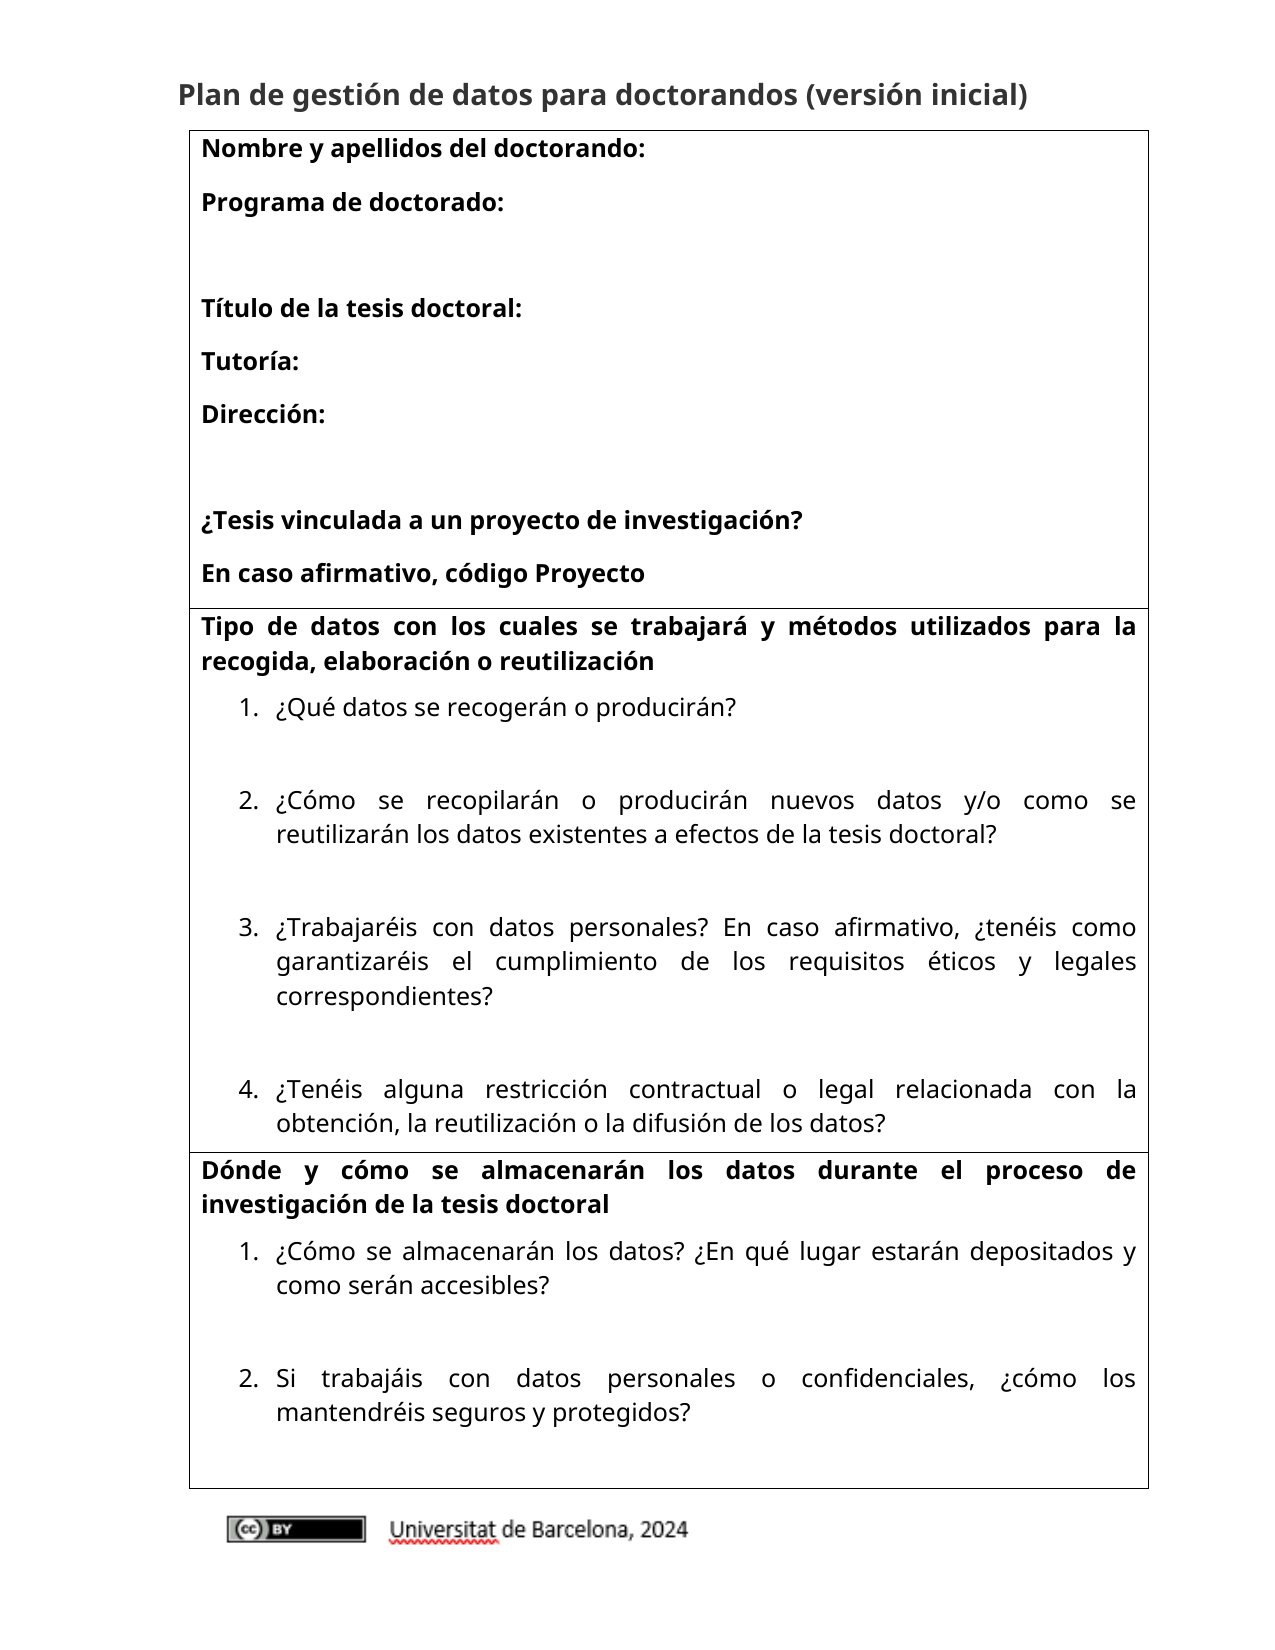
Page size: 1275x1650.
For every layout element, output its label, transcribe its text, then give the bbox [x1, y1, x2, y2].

text Plan de gestión de datos para doctorandos (versión inicial) [177, 74, 1098, 113]
table_cell Tipo de datos con los cuales se trabajará y métodos utilizados para la recogida, elaboración o reutilización ¿Qué datos se recogerán o producirán? ¿Cómo se recopilarán o producirán nuevos datos y/o como se reutilizarán los datos existentes a efectos de la tesis doctoral? ¿Trabajaréis con datos personales? En caso afirmativo, ¿tenéis como garantizaréis el cumplimiento de los requisitos éticos y legales correspondientes? ¿Tenéis alguna restricción contractual o legal relacionada con la obtención, la reutilización o la difusión de los datos? [190, 609, 1148, 1152]
table_header Nombre y apellidos del doctorando: Programa de doctorado: Título de la tesis doctoral: Tutoría: Dirección: ¿Tesis vinculada a un proyecto de investigación? En caso afirmativo, código Proyecto [190, 131, 1148, 608]
table_cell Dónde y cómo se almacenarán los datos durante el proceso de investigación de la tesis doctoral ¿Cómo se almacenarán los datos? ¿En qué lugar estarán depositados y como serán accesibles? Si trabajáis con datos personales o confidenciales, ¿cómo los mantendréis seguros y protegidos? ¿Se deberá aplicar algún proceso de pseudoanonimización o encriptación de datos? ¿Qué métodos aplicaréis para mitigar los riesgos de una pérdida de datos? [190, 1153, 1148, 1488]
